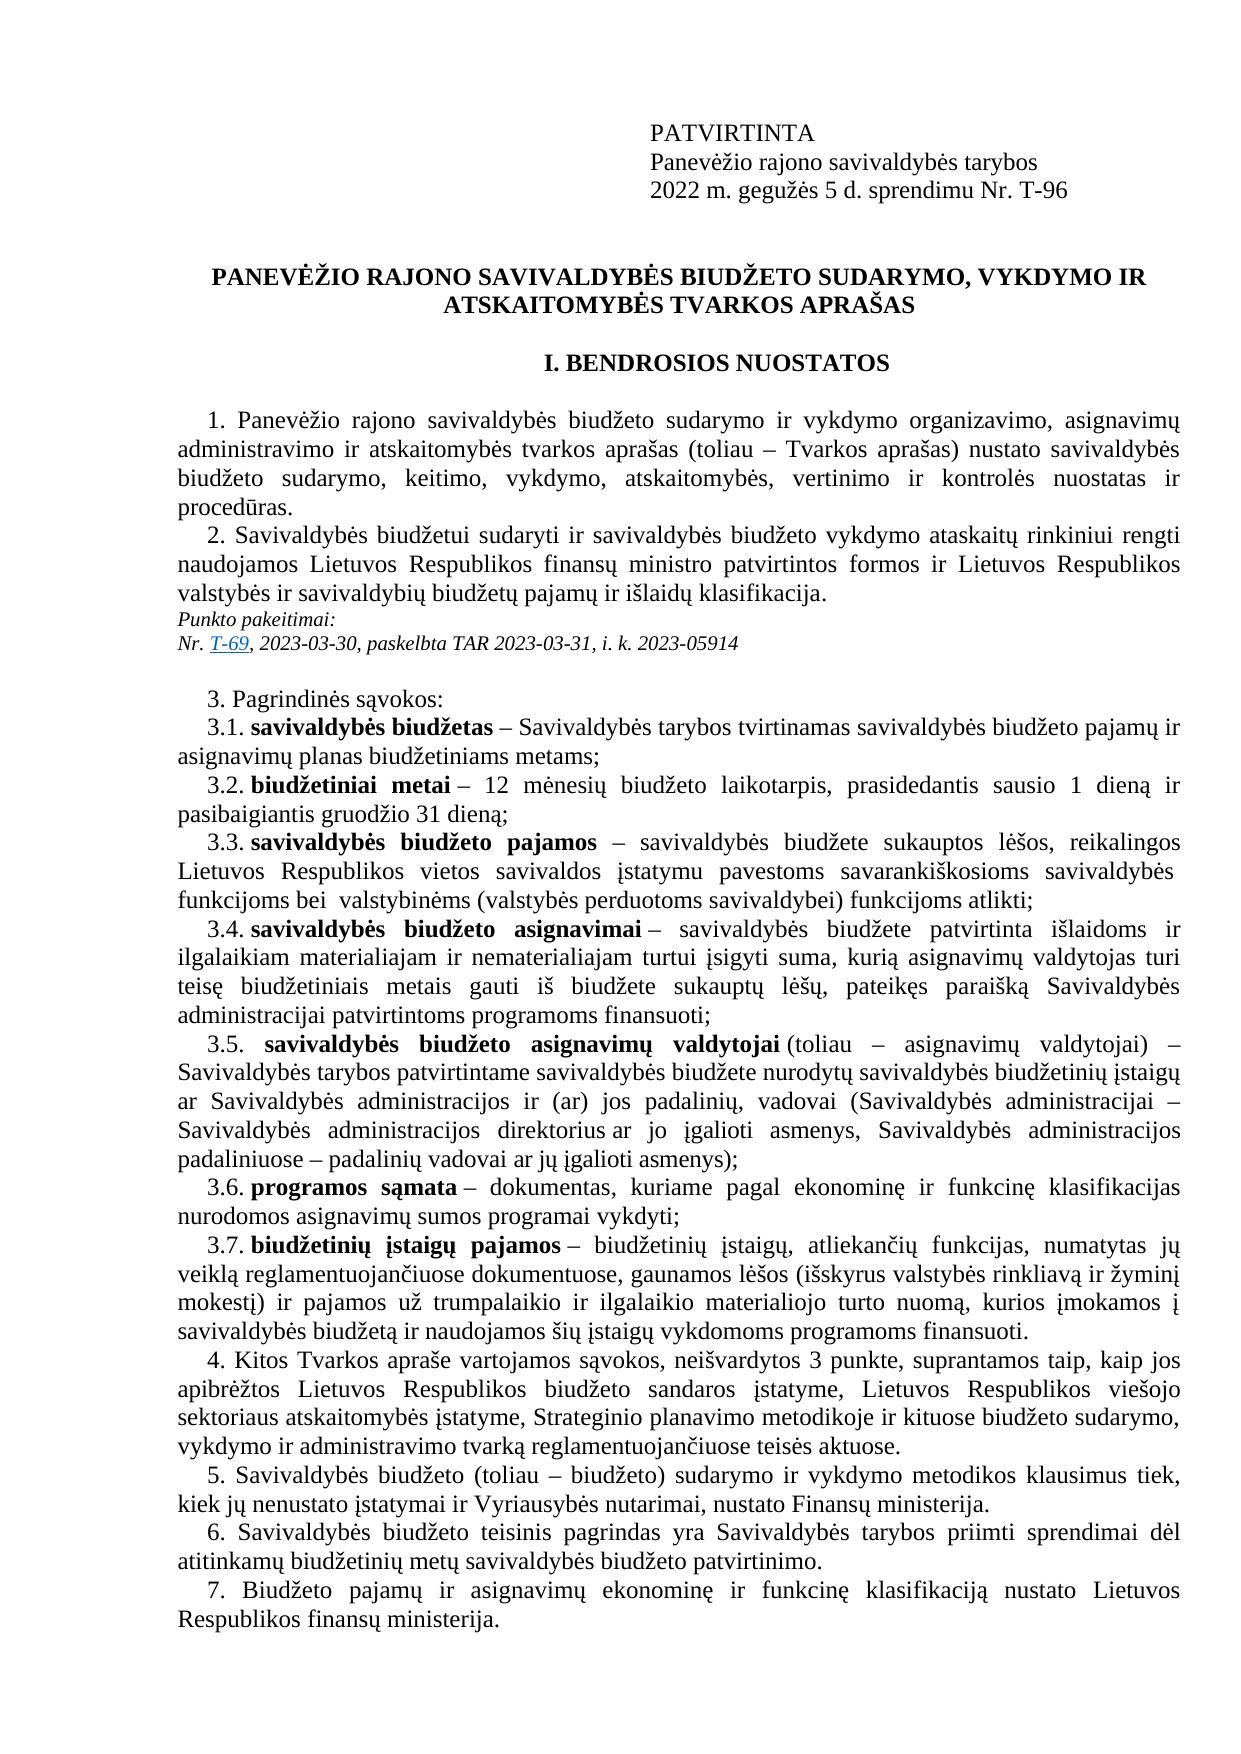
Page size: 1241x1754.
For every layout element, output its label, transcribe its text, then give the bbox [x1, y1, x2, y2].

text Nr. T-69, 2023-03-30, paskelbta TAR 2023-03-31, i. k. 2023-05914 [177, 631, 1181, 655]
text 3.1. savivaldybės biudžetas – Savivaldybės tarybos tvirtinamas savivaldybės biudžeto pajamų ir asignavimų planas biudžetiniams metams; [177, 712, 1181, 770]
text I. BENDROSIOS NUOSTATOS [252, 348, 1181, 377]
text 2. Savivaldybės biudžetui sudaryti ir savivaldybės biudžeto vykdymo ataskaitų rinkiniui rengti naudojamos Lietuvos Respublikos finansų ministro patvirtintos formos ir Lietuvos Respublikos valstybės ir savivaldybių biudžetų pajamų ir išlaidų klasifikacija. [177, 521, 1181, 607]
text 5. Savivaldybės biudžeto (toliau – biudžeto) sudarymo ir vykdymo metodikos klausimus tiek, kiek jų nenustato įstatymai ir Vyriausybės nutarimai, nustato Finansų ministerija. [177, 1460, 1181, 1517]
text 6. Savivaldybės biudžeto teisinis pagrindas yra Savivaldybės tarybos priimti sprendimai dėl atitinkamų biudžetinių metų savivaldybės biudžeto patvirtinimo. [177, 1517, 1181, 1575]
text 3.3. savivaldybės biudžeto pajamos – savivaldybės biudžete sukauptos lėšos, reikalingos Lietuvos Respublikos vietos savivaldos įstatymu pavestoms savarankiškosioms savivaldybės funkcijoms bei valstybinėms (valstybės perduotoms savivaldybei) funkcijoms atlikti; [177, 827, 1181, 914]
text 3. Pagrindinės sąvokos: [177, 684, 1181, 712]
text PATVIRTINTA [650, 118, 1181, 147]
text Panevėžio rajono savivaldybės tarybos [650, 147, 1181, 176]
text 3.6. programos sąmata – dokumentas, kuriame pagal ekonominę ir funkcinę klasifikacijas nurodomos asignavimų sumos programai vykdyti; [177, 1172, 1181, 1230]
text Punkto pakeitimai: [177, 607, 1181, 631]
text 1. Panevėžio rajono savivaldybės biudžeto sudarymo ir vykdymo organizavimo, asignavimų administravimo ir atskaitomybės tvarkos aprašas (toliau – Tvarkos aprašas) nustato savivaldybės biudžeto sudarymo, keitimo, vykdymo, atskaitomybės, vertinimo ir kontrolės nuostatas ir procedūras. [177, 406, 1181, 521]
text PANEVĖŽIO RAJONO SAVIVALDYBĖS BIUDŽETO SUDARYMO, VYKDYMO IR ATSKAITOMYBĖS TVARKOS APRAŠAS [177, 262, 1181, 319]
text 7. Biudžeto pajamų ir asignavimų ekonominę ir funkcinę klasifikaciją nustato Lietuvos Respublikos finansų ministerija. [177, 1575, 1181, 1632]
text 4. Kitos Tvarkos apraše vartojamos sąvokos, neišvardytos 3 punkte, suprantamos taip, kaip jos apibrėžtos Lietuvos Respublikos biudžeto sandaros įstatyme, Lietuvos Respublikos viešojo sektoriaus atskaitomybės įstatyme, Strateginio planavimo metodikoje ir kituose biudžeto sudarymo, vykdymo ir administravimo tvarką reglamentuojančiuose teisės aktuose. [177, 1345, 1181, 1460]
text 2022 m. gegužės 5 d. sprendimu Nr. T-96 [650, 176, 1181, 204]
text 3.7. biudžetinių įstaigų pajamos – biudžetinių įstaigų, atliekančių funkcijas, numatytas jų veiklą reglamentuojančiuose dokumentuose, gaunamos lėšos (išskyrus valstybės rinkliavą ir žyminį mokestį) ir pajamos už trumpalaikio ir ilgalaikio materialiojo turto nuomą, kurios įmokamos į savivaldybės biudžetą ir naudojamos šių įstaigų vykdomoms programoms finansuoti. [177, 1230, 1181, 1345]
text 3.4. savivaldybės biudžeto asignavimai – savivaldybės biudžete patvirtinta išlaidoms ir ilgalaikiam materialiajam ir nematerialiajam turtui įsigyti suma, kurią asignavimų valdytojas turi teisę biudžetiniais metais gauti iš biudžete sukauptų lėšų, pateikęs paraišką Savivaldybės administracijai patvirtintoms programoms finansuoti; [177, 914, 1181, 1029]
text 3.5. savivaldybės biudžeto asignavimų valdytojai (toliau – asignavimų valdytojai) –Savivaldybės tarybos patvirtintame savivaldybės biudžete nurodytų savivaldybės biudžetinių įstaigų ar Savivaldybės administracijos ir (ar) jos padalinių, vadovai (Savivaldybės administracijai – Savivaldybės administracijos direktorius ar jo įgalioti asmenys, Savivaldybės administracijos padaliniuose – padalinių vadovai ar jų įgalioti asmenys); [177, 1029, 1181, 1172]
text 3.2. biudžetiniai metai – 12 mėnesių biudžeto laikotarpis, prasidedantis sausio 1 dieną ir pasibaigiantis gruodžio 31 dieną; [177, 770, 1181, 827]
